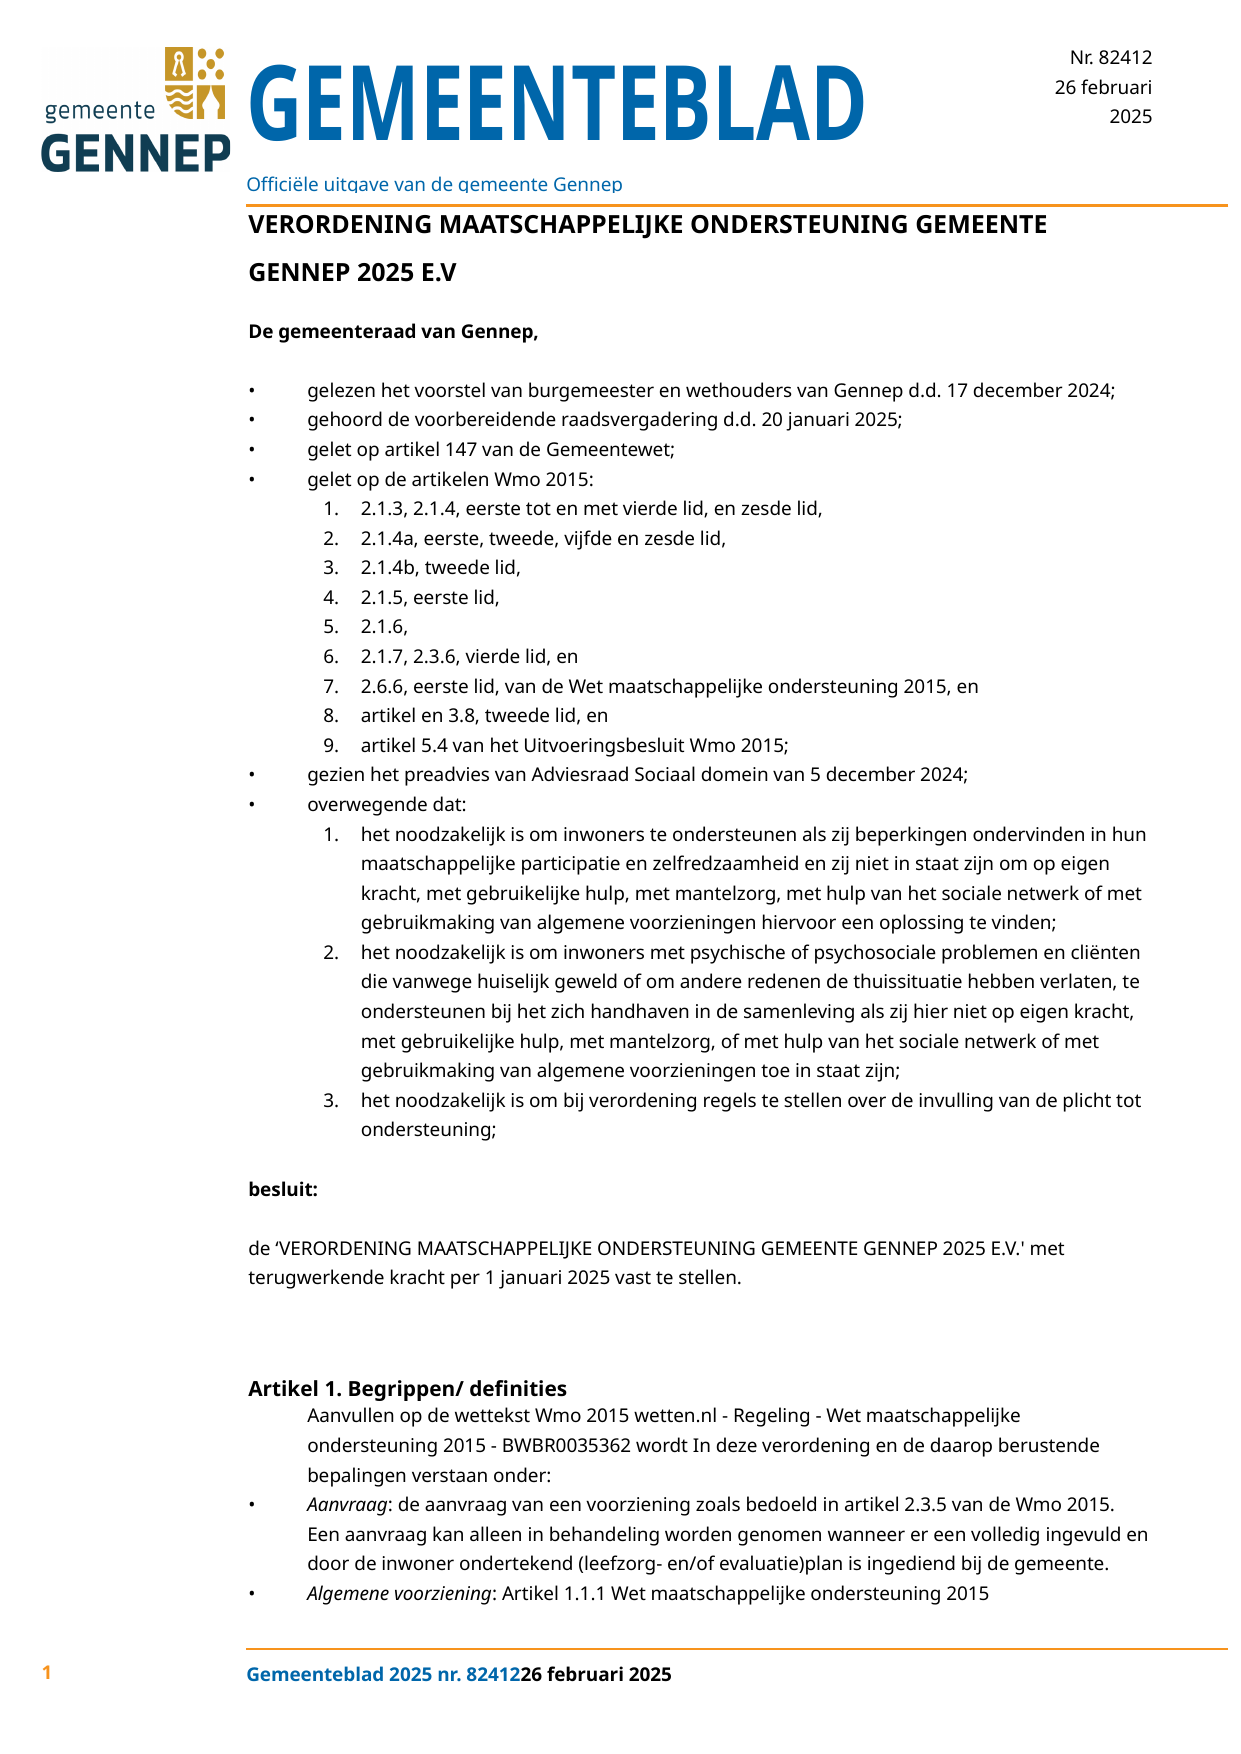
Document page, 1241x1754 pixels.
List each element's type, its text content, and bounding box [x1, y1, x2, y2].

list het noodzakelijk is om inwoners met psychische of psychosociale problemen en cliënten die vanwege huiselijk geweld of om andere redenen de thuissituatie hebben verlaten, te ondersteunen bij het zich handhaven in de samenleving als zij hier niet op eigen kracht, met gebruikelijke hulp, met mantelzorg, of met hulp van het sociale netwerk of met gebruikmaking van algemene voorzieningen toe in staat zijn; [323, 939, 1152, 1083]
picture [41, 47, 231, 172]
list gehoord de voorbereidende raadsvergadering d.d. 20 januari 2025; [248, 407, 1152, 432]
list gelet op artikel 147 van de Gemeentewet; [248, 436, 1152, 462]
text VERORDENING MAATSCHAPPELIJKE ONDERSTEUNING GEMEENTE GENNEP 2025 E.V [248, 207, 1152, 288]
list gelezen het voorstel van burgemeester en wethouders van Gennep d.d. 17 december 2024; [248, 377, 1152, 403]
list artikel 5.4 van het Uitvoeringsbesluit Wmo 2015; [323, 732, 1152, 758]
list Algemene voorziening: Artikel 1.1.1 Wet maatschappelijke ondersteuning 2015 [248, 1580, 1152, 1606]
list gelet op de artikelen Wmo 2015: [248, 466, 1152, 492]
list 2.6.6, eerste lid, van de Wet maatschappelijke ondersteuning 2015, en [323, 673, 1152, 699]
text de ‘VERORDENING MAATSCHAPPELIJKE ONDERSTEUNING GEMEENTE GENNEP 2025 E.V.' met terugwerkende kracht per 1 januari 2025 vast te stellen. [248, 1235, 1152, 1290]
list het noodzakelijk is om bij verordening regels te stellen over de invulling van de plicht tot ondersteuning; [323, 1087, 1152, 1142]
list artikel en 3.8, tweede lid, en [323, 702, 1152, 728]
list Aanvullen op de wettekst Wmo 2015 wetten.nl - Regeling - Wet maatschappelijke ondersteuning 2015 - BWBR0035362 wordt In deze verordening en de daarop berustende bepalingen verstaan onder: [248, 1403, 1152, 1487]
list overwegende dat: [248, 791, 1152, 817]
list 2.1.7, 2.3.6, vierde lid, en [323, 643, 1152, 669]
list 2.1.6, [323, 614, 1152, 639]
list 2.1.3, 2.1.4, eerste tot en met vierde lid, en zesde lid, [323, 495, 1152, 521]
list gezien het preadvies van Adviesraad Sociaal domein van 5 december 2024; [248, 762, 1152, 787]
list 2.1.4b, tweede lid, [323, 554, 1152, 580]
list 2.1.4a, eerste, tweede, vijfde en zesde lid, [323, 525, 1152, 551]
text Artikel 1. Begrippen/ definities [248, 1374, 1152, 1403]
text besluit: [248, 1176, 1152, 1202]
text De gemeenteraad van Gennep, [248, 318, 1152, 344]
list het noodzakelijk is om inwoners te ondersteunen als zij beperkingen ondervinden in hun maatschappelijke participatie en zelfredzaamheid en zij niet in staat zijn om op eigen kracht, met gebruikelijke hulp, met mantelzorg, met hulp van het sociale netwerk of met gebruikmaking van algemene voorzieningen hiervoor een oplossing te vinden; [323, 821, 1152, 935]
list Aanvraag: de aanvraag van een voorziening zoals bedoeld in artikel 2.3.5 van de Wmo 2015. Een aanvraag kan alleen in behandeling worden genomen wanneer er een volledig ingevuld en door de inwoner ondertekend (leefzorg- en/of evaluatie)plan is ingediend bij de gemeente. [248, 1491, 1152, 1576]
list 2.1.5, eerste lid, [323, 584, 1152, 610]
